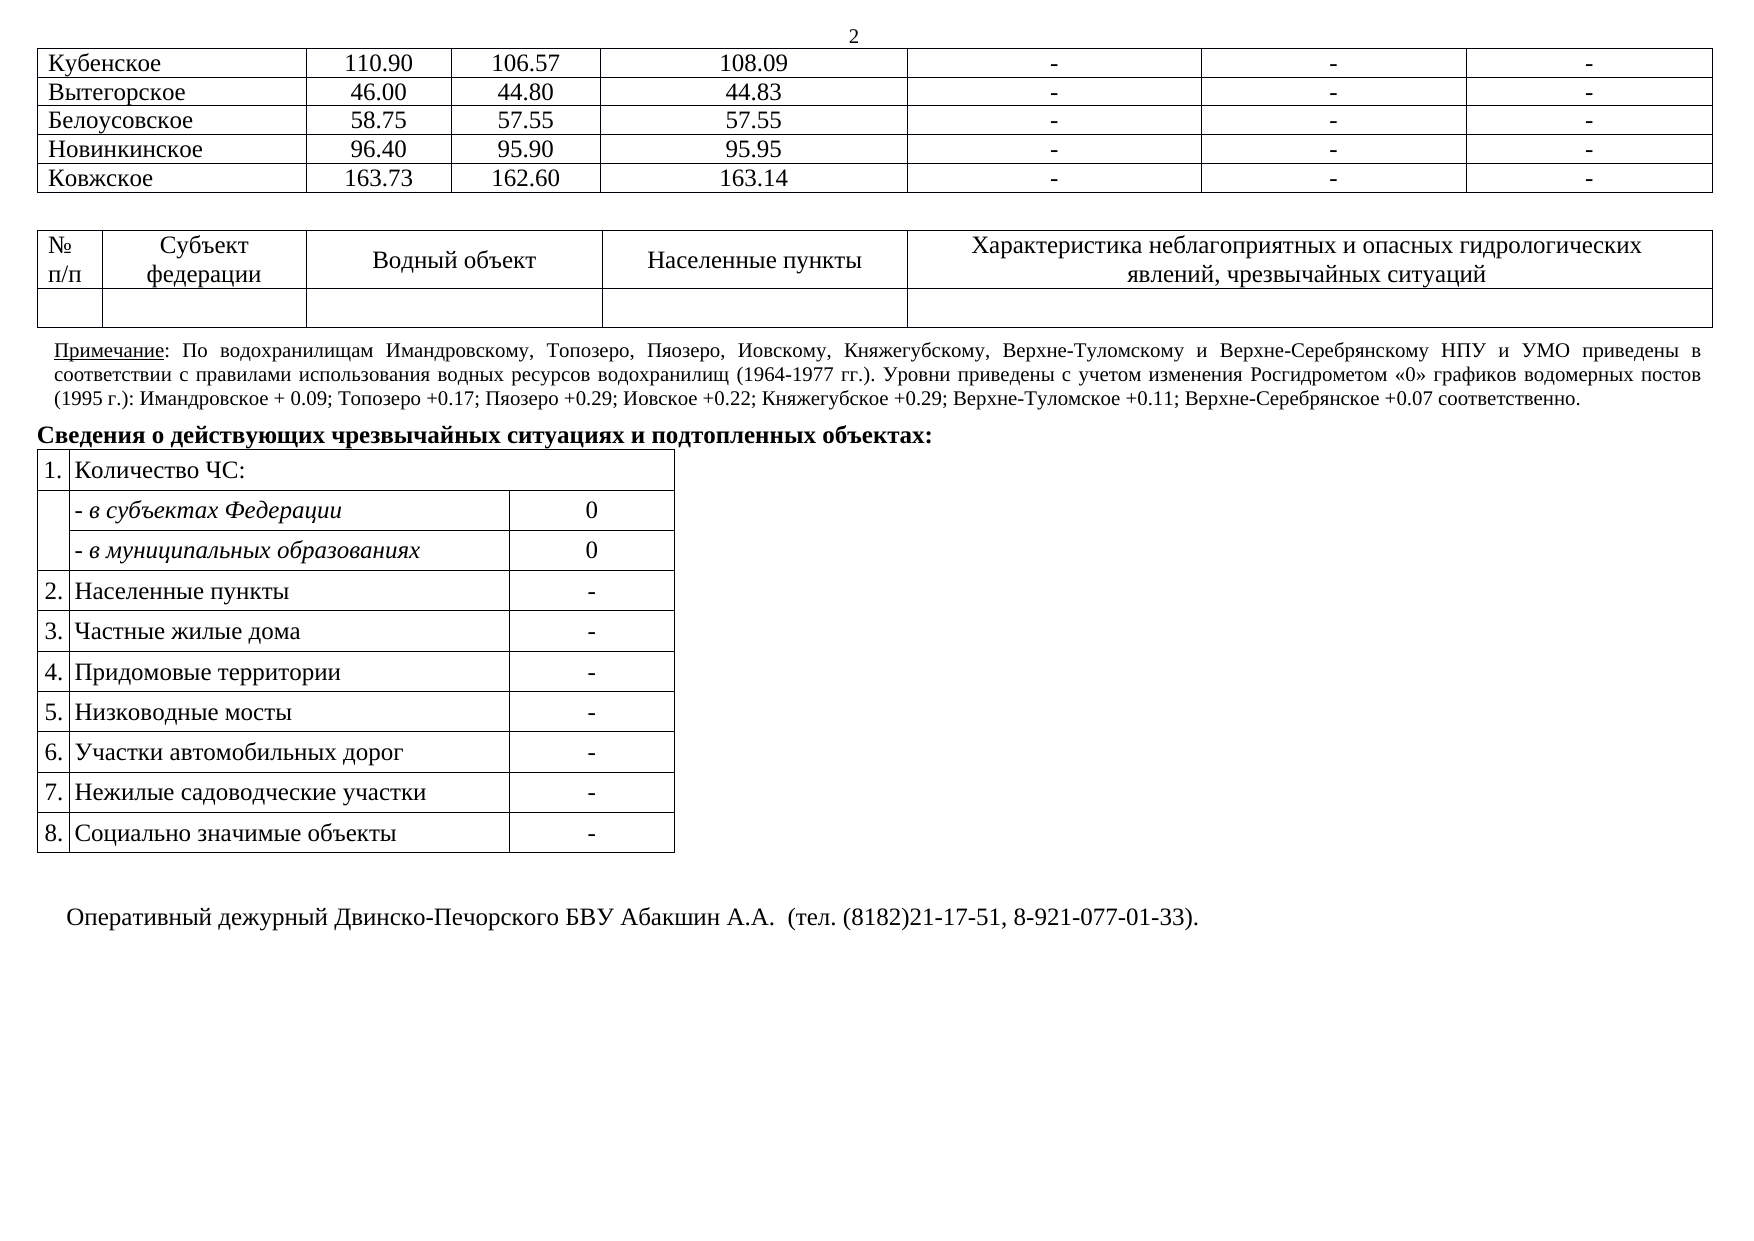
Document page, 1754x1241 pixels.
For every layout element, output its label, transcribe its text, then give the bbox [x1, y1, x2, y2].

table_cell - [1202, 164, 1466, 192]
table_header Субъект федерации [103, 231, 306, 288]
table_cell Нежилые садоводческие участки [70, 773, 509, 812]
text Оперативный дежурный Двинско-Печорского БВУ Абакшин А.А. (тел. (8182)21-17-51, 8-921-077-01-33). [66, 902, 1713, 931]
table_cell - [510, 732, 674, 772]
table_header 1. [38, 450, 69, 489]
text Примечание: По водохранилищам Имандровскому, Топозеро, Пяозеро, Иовскому, Княжегубскому, Верхне-Туломскому и Верхне-Серебрянскому НПУ и УМО приведены в соответствии с правилами использования водных ресурсов водохранилищ (1964-1977 гг.). Уровни приведены с учетом изменения Росгидрометом «0» графиков водомерных постов (1995 г.): Имандровское + 0.09; Топозеро +0.17; Пяозеро +0.29; Иовское +0.22; Княжегубское +0.29; Верхне-Туломское +0.11; Верхне-Серебрянское +0.07 соответственно. [54, 338, 1703, 410]
table_cell - [908, 78, 1201, 105]
table_cell [103, 289, 306, 327]
table_cell 96.40 [307, 135, 451, 163]
table_cell 57.55 [601, 106, 907, 134]
table_cell 95.95 [601, 135, 907, 163]
table_header Населенные пункты [603, 231, 907, 288]
table_cell - [510, 611, 674, 651]
table_cell 8. [38, 813, 69, 852]
table_cell - [908, 49, 1201, 77]
table_cell 108.09 [601, 49, 907, 77]
table_cell [908, 289, 1712, 327]
table_cell Населенные пункты [70, 571, 509, 610]
table_cell [307, 289, 602, 327]
table_cell - [908, 164, 1201, 192]
table_cell Белоусовское [38, 106, 306, 134]
table_cell - в муниципальных образованиях [70, 531, 509, 570]
table_header Водный объект [307, 231, 602, 288]
table_cell [603, 289, 907, 327]
table_cell 95.90 [452, 135, 600, 163]
table_cell - [1467, 78, 1712, 105]
table_cell 162.60 [452, 164, 600, 192]
table_cell - [908, 106, 1201, 134]
table_cell Новинкинское [38, 135, 306, 163]
table_cell - [510, 571, 674, 610]
table_cell 2. [38, 571, 69, 610]
table_cell 46.00 [307, 78, 451, 105]
table_cell Участки автомобильных дорог [70, 732, 509, 772]
table_cell [38, 289, 102, 327]
table_cell - [1467, 135, 1712, 163]
table_cell 4. [38, 652, 69, 691]
table_cell - [1202, 135, 1466, 163]
table_header № п/п [38, 231, 102, 288]
table_cell - [1467, 49, 1712, 77]
table_header Характеристика неблагоприятных и опасных гидрологических явлений, чрезвычайных ситуаций [908, 231, 1712, 288]
table_cell 7. [38, 773, 69, 812]
table_cell - [908, 135, 1201, 163]
table_cell 110.90 [307, 49, 451, 77]
table_cell - [510, 813, 674, 852]
table_cell Придомовые территории [70, 652, 509, 691]
table_cell 44.83 [601, 78, 907, 105]
table_cell 163.14 [601, 164, 907, 192]
table_cell 0 [510, 531, 674, 570]
table_cell 3. [38, 611, 69, 651]
table_cell - [1467, 164, 1712, 192]
text Сведения о действующих чрезвычайных ситуациях и подтопленных объектах: [37, 420, 1713, 449]
table_cell - [1202, 78, 1466, 105]
table_cell 58.75 [307, 106, 451, 134]
table_cell 6. [38, 732, 69, 772]
table_cell 106.57 [452, 49, 600, 77]
table_cell [38, 491, 69, 570]
table_cell Низководные мосты [70, 692, 509, 731]
table_cell 163.73 [307, 164, 451, 192]
table_cell Частные жилые дома [70, 611, 509, 651]
table_cell - [1202, 106, 1466, 134]
table_cell - [1467, 106, 1712, 134]
table_cell - [510, 773, 674, 812]
table_cell 0 [510, 491, 674, 530]
table_cell 57.55 [452, 106, 600, 134]
table_cell 44.80 [452, 78, 600, 105]
table_cell Вытегорское [38, 78, 306, 105]
table_cell - [510, 652, 674, 691]
table_cell Кубенское [38, 49, 306, 77]
table_cell Социально значимые объекты [70, 813, 509, 852]
table_cell 5. [38, 692, 69, 731]
table_cell - [1202, 49, 1466, 77]
table_header Количество ЧС: [70, 450, 674, 489]
table_cell Ковжское [38, 164, 306, 192]
table_cell - в субъектах Федерации [70, 491, 509, 530]
table_cell - [510, 692, 674, 731]
